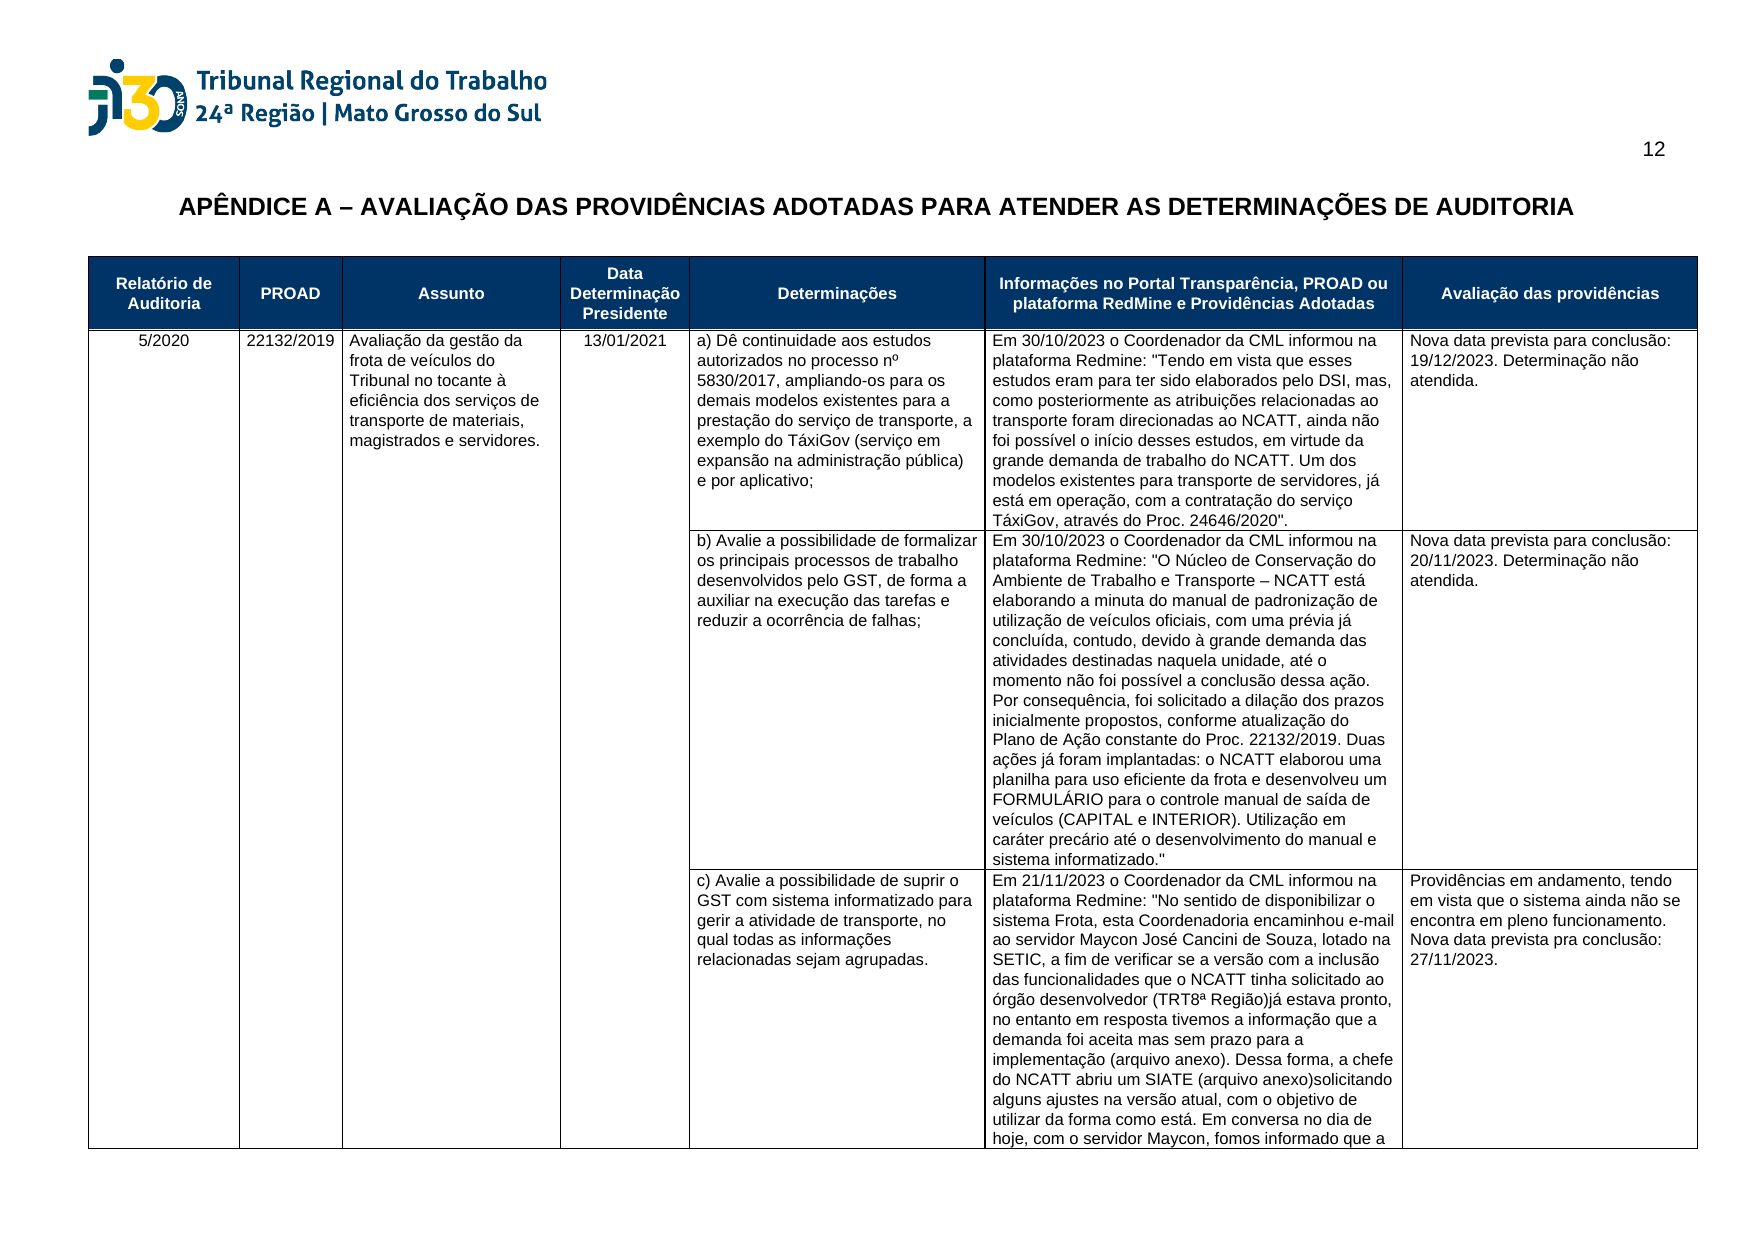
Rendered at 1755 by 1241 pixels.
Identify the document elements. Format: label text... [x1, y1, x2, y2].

table_cell 22132/2019 [240, 331, 342, 1148]
table_header Relatório de Auditoria [89, 257, 239, 329]
table_cell c) Avalie a possibilidade de suprir o GST com sistema informatizado para gerir a atividade de transporte, no qual todas as informações relacionadas sejam agrupadas. [690, 870, 984, 1148]
table_header PROAD [240, 257, 342, 329]
table_header Data Determinação Presidente [561, 257, 689, 329]
table_cell b) Avalie a possibilidade de formalizar os principais processos de trabalho desenvolvidos pelo GST, de forma a auxiliar na execução das tarefas e reduzir a ocorrência de falhas; [690, 531, 984, 869]
table_cell Nova data prevista para conclusão: 19/12/2023. Determinação não atendida. [1403, 331, 1697, 529]
table_header Avaliação das providências [1403, 257, 1697, 329]
table_cell 5/2020 [89, 331, 239, 1148]
table_cell Em 30/10/2023 o Coordenador da CML informou na plataforma Redmine: "Tendo em vista que esses estudos eram para ter sido elaborados pelo DSI, mas, como posteriormente as atribuições relacionadas ao transporte foram direcionadas ao NCATT, ainda não foi possível o início desses estudos, em virtude da grande demanda de trabalho do NCATT. Um dos modelos existentes para transporte de servidores, já está em operação, com a contratação do serviço TáxiGov, através do Proc. 24646/2020". [986, 331, 1402, 529]
table_header Assunto [343, 257, 560, 329]
table_cell Providências em andamento, tendo em vista que o sistema ainda não se encontra em pleno funcionamento. Nova data prevista pra conclusão: 27/11/2023. [1403, 870, 1697, 1148]
table_cell 13/01/2021 [561, 331, 689, 1148]
subtitle APÊNDICE A – AVALIAÇÃO DAS PROVIDÊNCIAS ADOTADAS PARA ATENDER AS DETERMINAÇÕES DE AUDITORIA [88, 191, 1666, 220]
table_header Determinações [690, 257, 984, 329]
table_header Informações no Portal Transparência, PROAD ou plataforma RedMine e Providências Adotadas [986, 257, 1402, 329]
table_cell a) Dê continuidade aos estudos autorizados no processo nº 5830/2017, ampliando-os para os demais modelos existentes para a prestação do serviço de transporte, a exemplo do TáxiGov (serviço em expansão na administração pública) e por aplicativo; [690, 331, 984, 529]
table_cell Em 21/11/2023 o Coordenador da CML informou na plataforma Redmine: "No sentido de disponibilizar o sistema Frota, esta Coordenadoria encaminhou e-mail ao servidor Maycon José Cancini de Souza, lotado na SETIC, a fim de verificar se a versão com a inclusão das funcionalidades que o NCATT tinha solicitado ao órgão desenvolvedor (TRT8ª Região)já estava pronto, no entanto em resposta tivemos a informação que a demanda foi aceita mas sem prazo para a implementação (arquivo anexo). Dessa forma, a chefe do NCATT abriu um SIATE (arquivo anexo)solicitando alguns ajustes na versão atual, com o objetivo de utilizar da forma como está. Em conversa no dia de hoje, com o servidor Maycon, fomos informado que a [986, 870, 1402, 1148]
table_cell Nova data prevista para conclusão: 20/11/2023. Determinação não atendida. [1403, 531, 1697, 869]
table_cell Avaliação da gestão da frota de veículos do Tribunal no tocante à eficiência dos serviços de transporte de materiais, magistrados e servidores. [343, 331, 560, 1148]
table_cell Em 30/10/2023 o Coordenador da CML informou na plataforma Redmine: "O Núcleo de Conservação do Ambiente de Trabalho e Transporte – NCATT está elaborando a minuta do manual de padronização de utilização de veículos oficiais, com uma prévia já concluída, contudo, devido à grande demanda das atividades destinadas naquela unidade, até o momento não foi possível a conclusão dessa ação. Por consequência, foi solicitado a dilação dos prazos inicialmente propostos, conforme atualização do Plano de Ação constante do Proc. 22132/2019. Duas ações já foram implantadas: o NCATT elaborou uma planilha para uso eficiente da frota e desenvolveu um FORMULÁRIO para o controle manual de saída de veículos (CAPITAL e INTERIOR). Utilização em caráter precário até o desenvolvimento do manual e sistema informatizado." [986, 531, 1402, 869]
